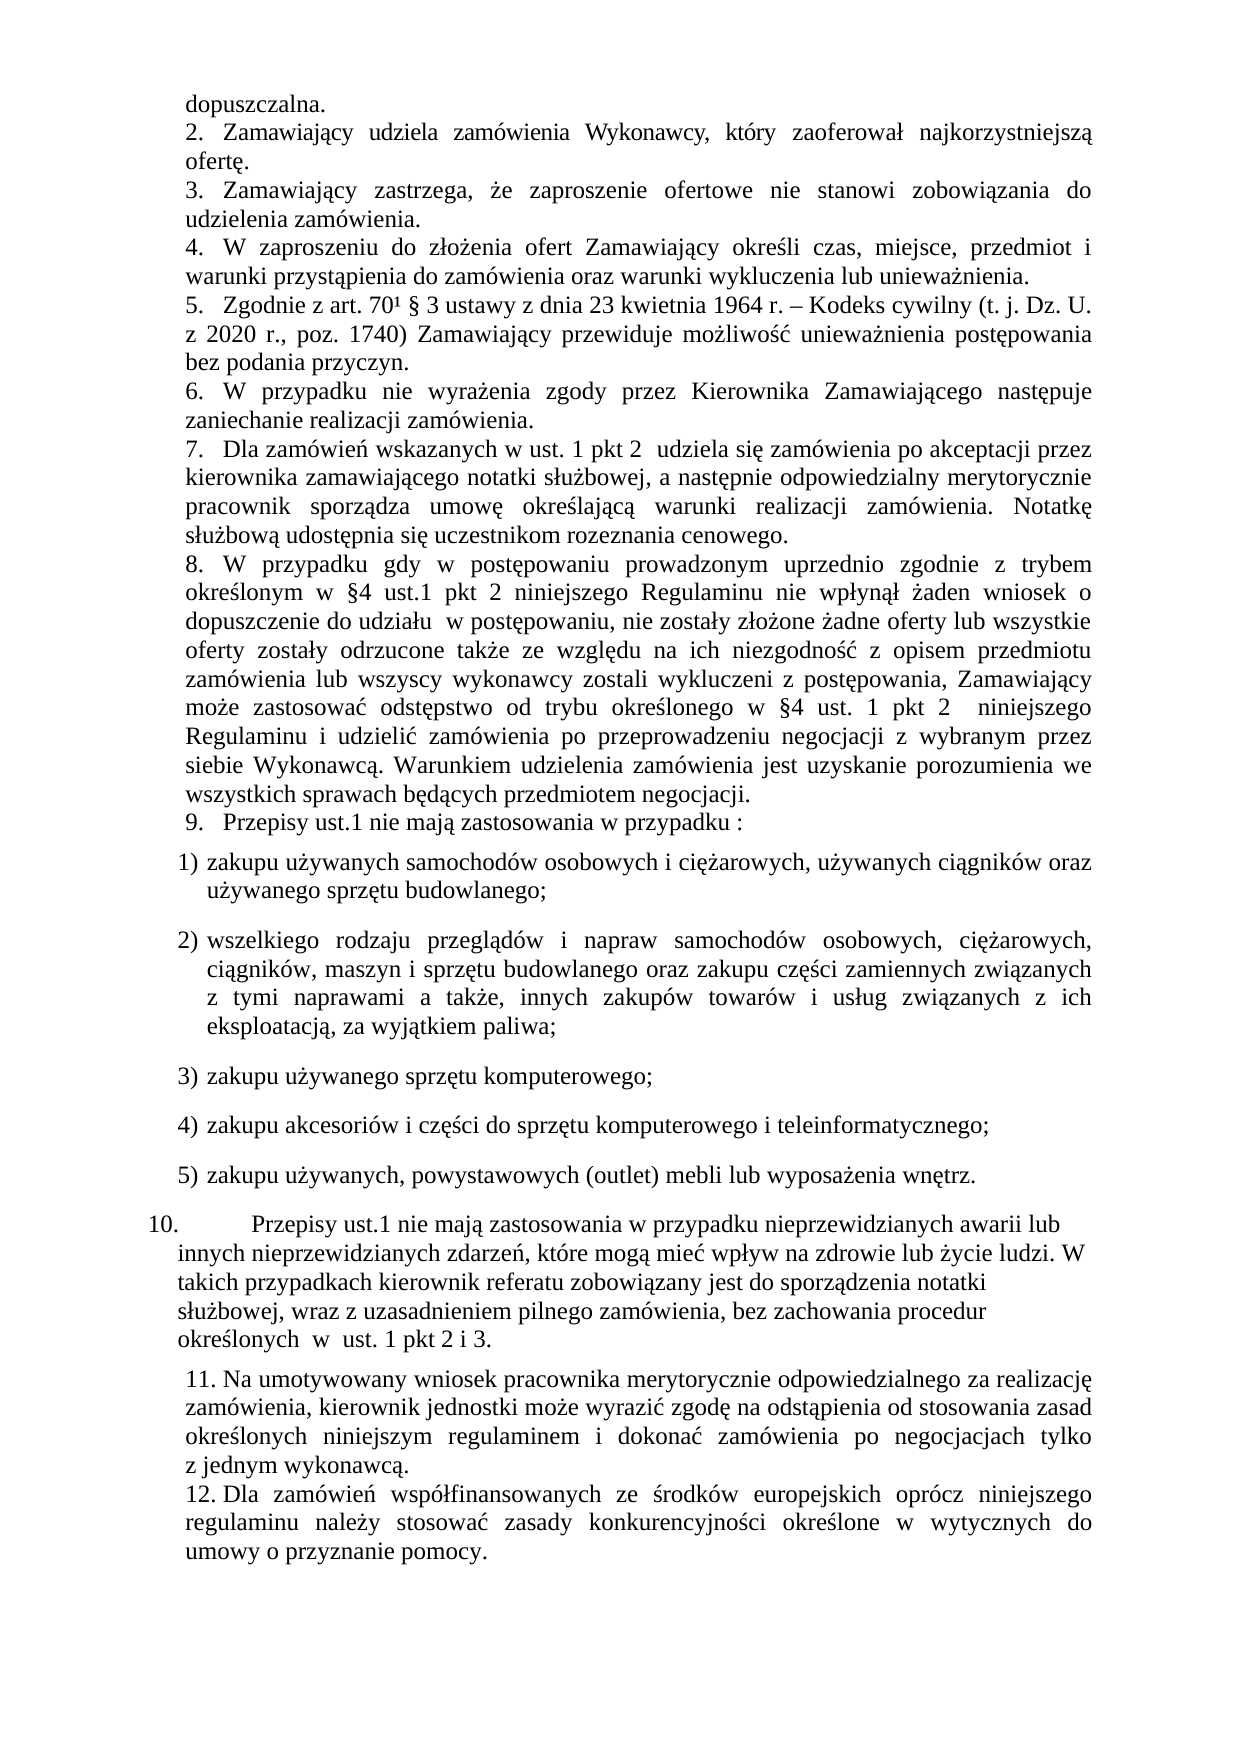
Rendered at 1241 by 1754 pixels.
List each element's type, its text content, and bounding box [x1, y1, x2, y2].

list W przypadku gdy w postępowaniu prowadzonym uprzednio zgodnie z trybem określonym w §4 ust.1 pkt 2 niniejszego Regulaminu nie wpłynął żaden wniosek o dopuszczenie do udziału w postępowaniu, nie zostały złożone żadne oferty lub wszystkie oferty zostały odrzucone także ze względu na ich niezgodność z opisem przedmiotu zamówienia lub wszyscy wykonawcy zostali wykluczeni z postępowania, Zamawiający może zastosować odstępstwo od trybu określonego w §4 ust. 1 pkt 2 niniejszego Regulaminu i udzielić zamówienia po przeprowadzeniu negocjacji z wybranym przez siebie Wykonawcą. Warunkiem udzielenia zamówienia jest uzyskanie porozumienia we wszystkich sprawach będących przedmiotem negocjacji. [185, 549, 1093, 807]
list Zgodnie z art. 70¹ § 3 ustawy z dnia 23 kwietnia 1964 r. – Kodeks cywilny (t. j. Dz. U. z 2020 r., poz. 1740) Zamawiający przewiduje możliwość unieważnienia postępowania bez podania przyczyn. [185, 290, 1093, 376]
list W zaproszeniu do złożenia ofert Zamawiający określi czas, miejsce, przedmiot i warunki przystąpienia do zamówienia oraz warunki wykluczenia lub unieważnienia. [185, 232, 1093, 290]
list zakupu używanych samochodów osobowych i ciężarowych, używanych ciągników oraz używanego sprzętu budowlanego; [177, 847, 1093, 904]
list dopuszczalna. [185, 89, 1093, 117]
list W przypadku nie wyrażenia zgody przez Kierownika Zamawiającego następuje zaniechanie realizacji zamówienia. [185, 376, 1093, 434]
list Na umotywowany wniosek pracownika merytorycznie odpowiedzialnego za realizację zamówienia, kierownik jednostki może wyrazić zgodę na odstąpienia od stosowania zasad określonych niniejszym regulaminem i dokonać zamówienia po negocjacjach tylko z jednym wykonawcą. [185, 1364, 1093, 1479]
list zakupu używanych, powystawowych (outlet) mebli lub wyposażenia wnętrz. [177, 1160, 1093, 1189]
list Zamawiający udziela zamówienia Wykonawcy, który zaoferował najkorzystniejszą ofertę. [185, 117, 1093, 175]
list zakupu akcesoriów i części do sprzętu komputerowego i teleinformatycznego; [177, 1110, 1093, 1139]
list zakupu używanego sprzętu komputerowego; [177, 1061, 1093, 1089]
list Dla zamówień wskazanych w ust. 1 pkt 2 udziela się zamówienia po akceptacji przez kierownika zamawiającego notatki służbowej, a następnie odpowiedzialny merytorycznie pracownik sporządza umowę określającą warunki realizacji zamówienia. Notatkę służbową udostępnia się uczestnikom rozeznania cenowego. [185, 434, 1093, 549]
list wszelkiego rodzaju przeglądów i napraw samochodów osobowych, ciężarowych, ciągników, maszyn i sprzętu budowlanego oraz zakupu części zamiennych związanych z tymi naprawami a także, innych zakupów towarów i usług związanych z ich eksploatacją, za wyjątkiem paliwa; [177, 925, 1093, 1040]
list Dla zamówień współfinansowanych ze środków europejskich oprócz niniejszego regulaminu należy stosować zasady konkurencyjności określone w wytycznych do umowy o przyznanie pomocy. [185, 1479, 1093, 1565]
list Przepisy ust.1 nie mają zastosowania w przypadku nieprzewidzianych awarii lub innych nieprzewidzianych zdarzeń, które mogą mieć wpływ na zdrowie lub życie ludzi. W takich przypadkach kierownik referatu zobowiązany jest do sporządzenia notatki służbowej, wraz z uzasadnieniem pilnego zamówienia, bez zachowania procedur określonych w ust. 1 pkt 2 i 3. [148, 1209, 1093, 1353]
list Przepisy ust.1 nie mają zastosowania w przypadku : [185, 807, 1093, 836]
list Zamawiający zastrzega, że zaproszenie ofertowe nie stanowi zobowiązania do udzielenia zamówienia. [185, 175, 1093, 232]
